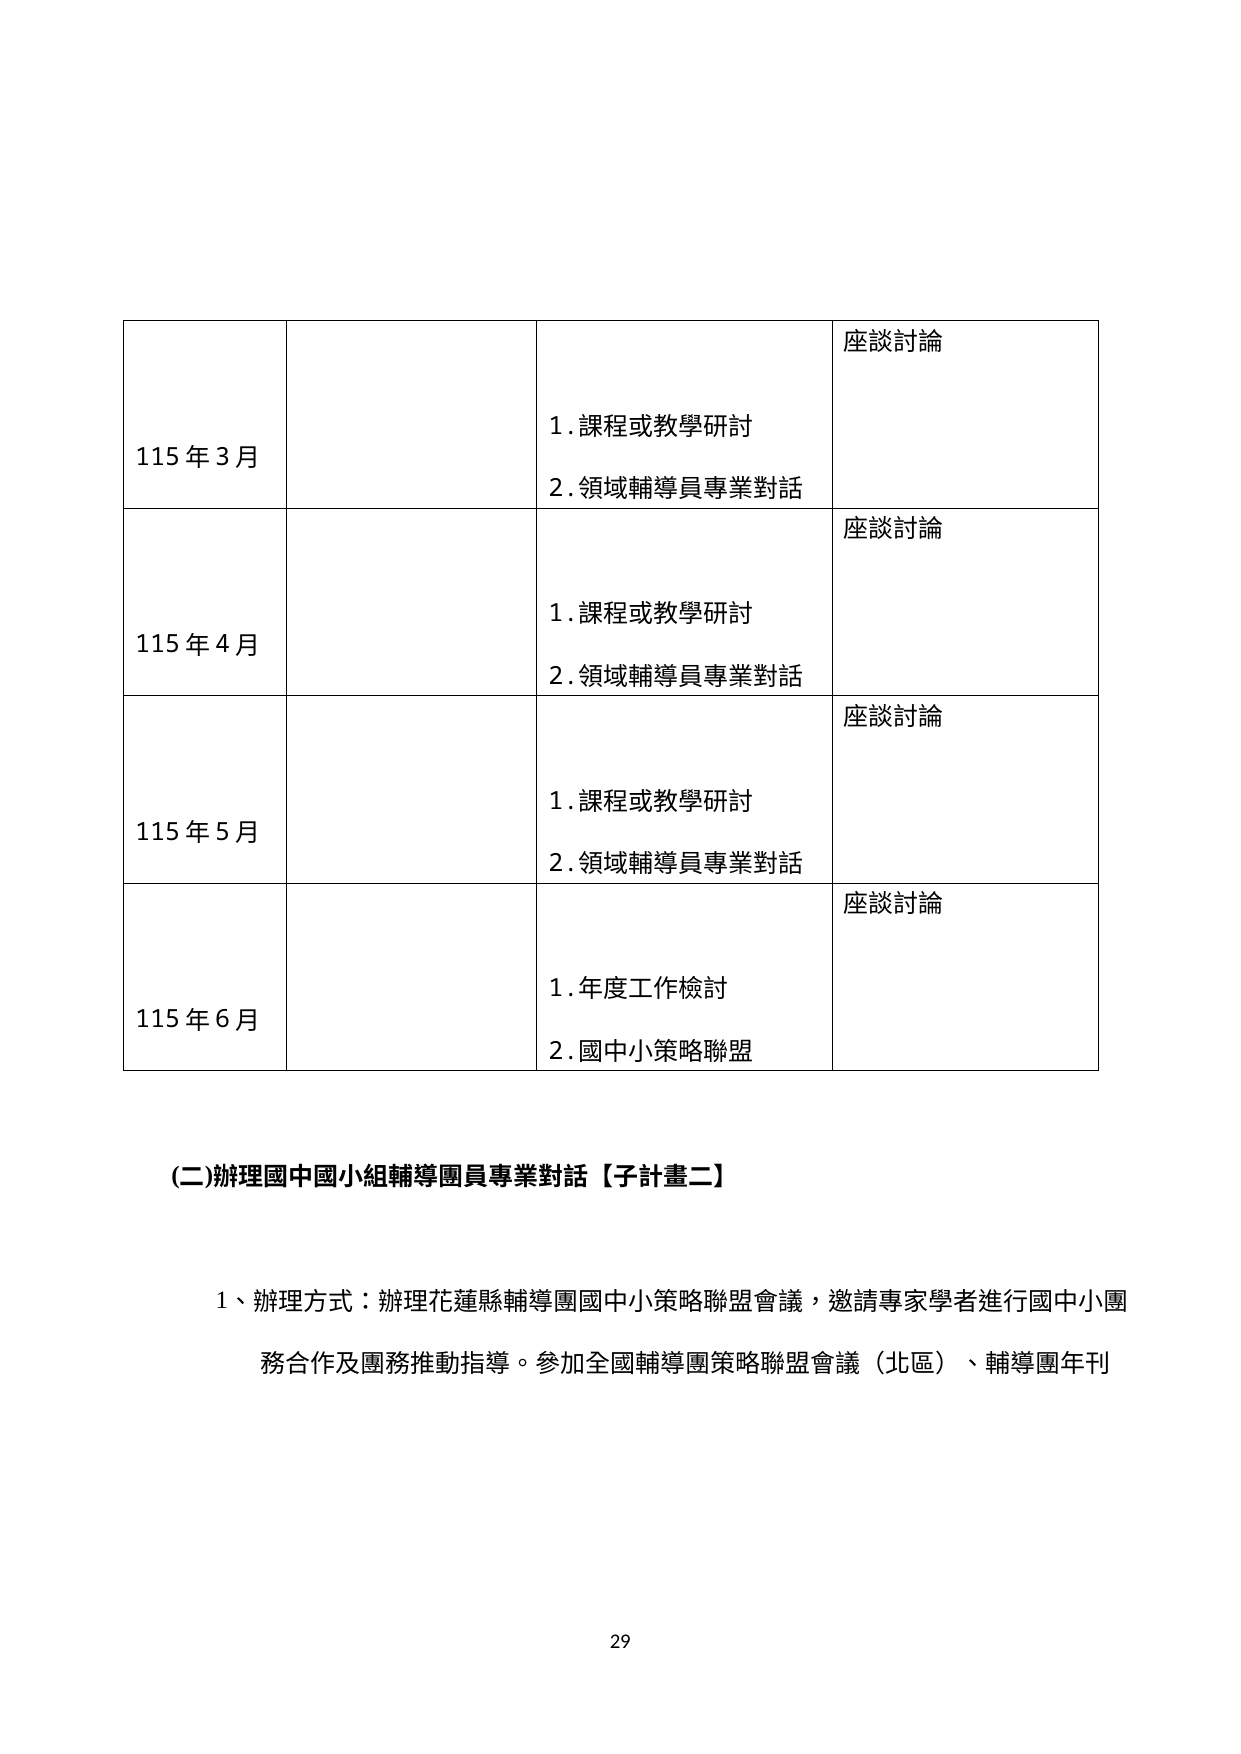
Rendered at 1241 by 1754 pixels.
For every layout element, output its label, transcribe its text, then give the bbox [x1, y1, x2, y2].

table_cell 1.年度工作檢討 2.國中小策略聯盟 [537, 884, 832, 1070]
table_cell 1.課程或教學研討 2.領域輔導員專業對話 [537, 321, 832, 508]
table_cell 座談討論 [833, 321, 1098, 508]
table_cell 座談討論 [833, 509, 1098, 695]
table_cell [287, 696, 536, 883]
table_cell 1.課程或教學研討 2.領域輔導員專業對話 [537, 509, 832, 695]
table_cell [287, 509, 536, 695]
table_cell 座談討論 [833, 696, 1098, 883]
table_cell [287, 321, 536, 508]
text 1、辦理方式：辦理花蓮縣輔導團國中小策略聯盟會議，邀請專家學者進行國中小團務合作及團務推動指導。參加全國輔導團策略聯盟會議（北區）、輔導團年刊 [215, 1258, 1128, 1383]
text (二)辦理國中國小組輔導團員專業對話【子計畫二】 [112, 1133, 1128, 1195]
table_cell 座談討論 [833, 884, 1098, 1070]
table_cell 115年5月 [124, 696, 286, 883]
table_cell [287, 884, 536, 1070]
table_cell 115年4月 [124, 509, 286, 695]
table_cell 115年6月 [124, 884, 286, 1070]
table_cell 115年3月 [124, 321, 286, 508]
table_cell 1.課程或教學研討 2.領域輔導員專業對話 [537, 696, 832, 883]
